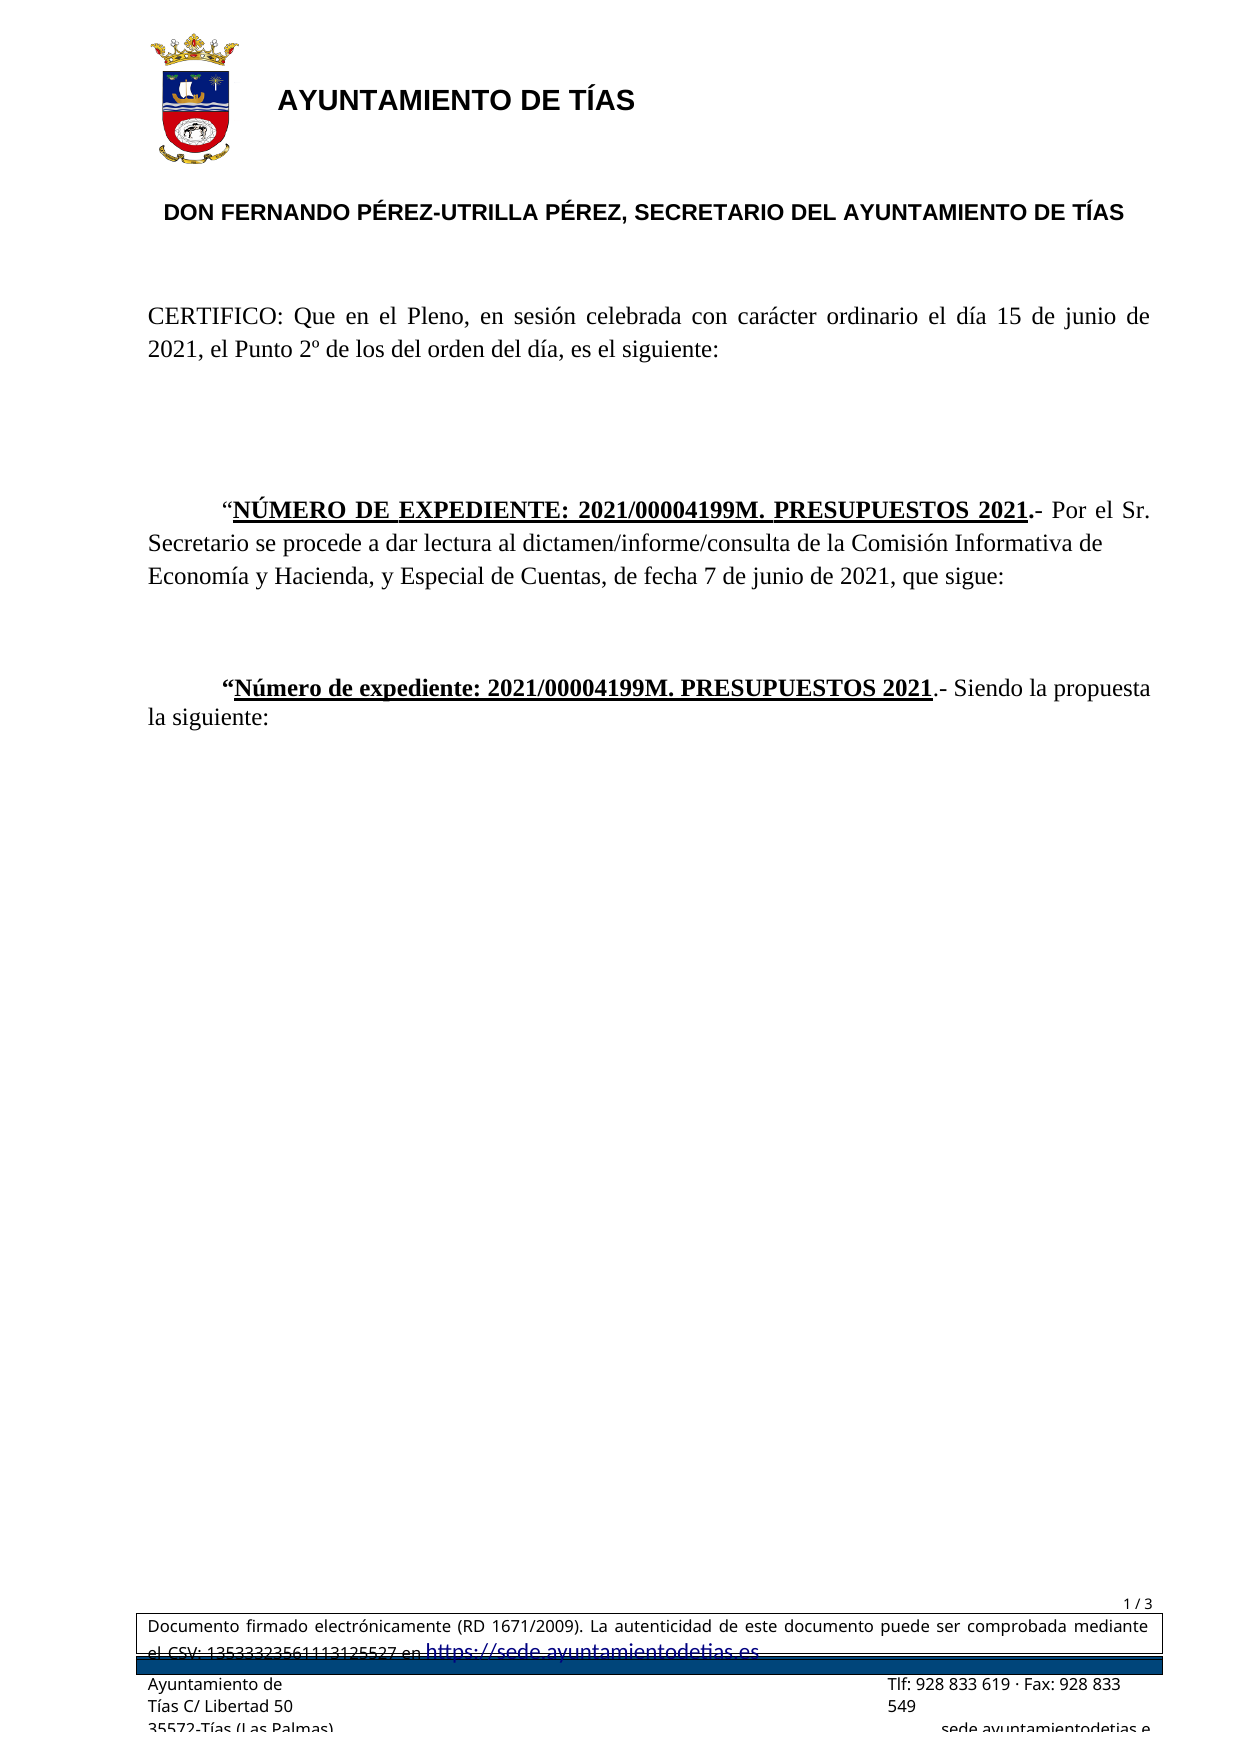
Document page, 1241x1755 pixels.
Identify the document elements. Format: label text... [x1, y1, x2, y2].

text CERTIFICO: Que en el Pleno, en sesión celebrada con carácter ordinario el día 15 de junio de 2021, el Punto 2º de los del orden del día, es el siguiente: [148, 301, 1163, 363]
text “NÚMERO DE EXPEDIENTE: 2021/00004199M. PRESUPUESTOS 2021.- Por el Sr. [222, 495, 1163, 524]
text “Número de expediente: 2021/00004199M. PRESUPUESTOS 2021.- Siendo la propuesta la siguiente: [148, 673, 1153, 730]
text Secretario se procede a dar lectura al dictamen/informe/consulta de la Comisión Informativa de Economía y Hacienda, y Especial de Cuentas, de fecha 7 de junio de 2021, que sigue: [148, 528, 1163, 590]
text 1 / 3 [135, 1594, 1152, 1613]
text DON FERNANDO PÉREZ-UTRILLA PÉREZ, SECRETARIO DEL AYUNTAMIENTO DE TÍAS [163, 198, 1163, 225]
